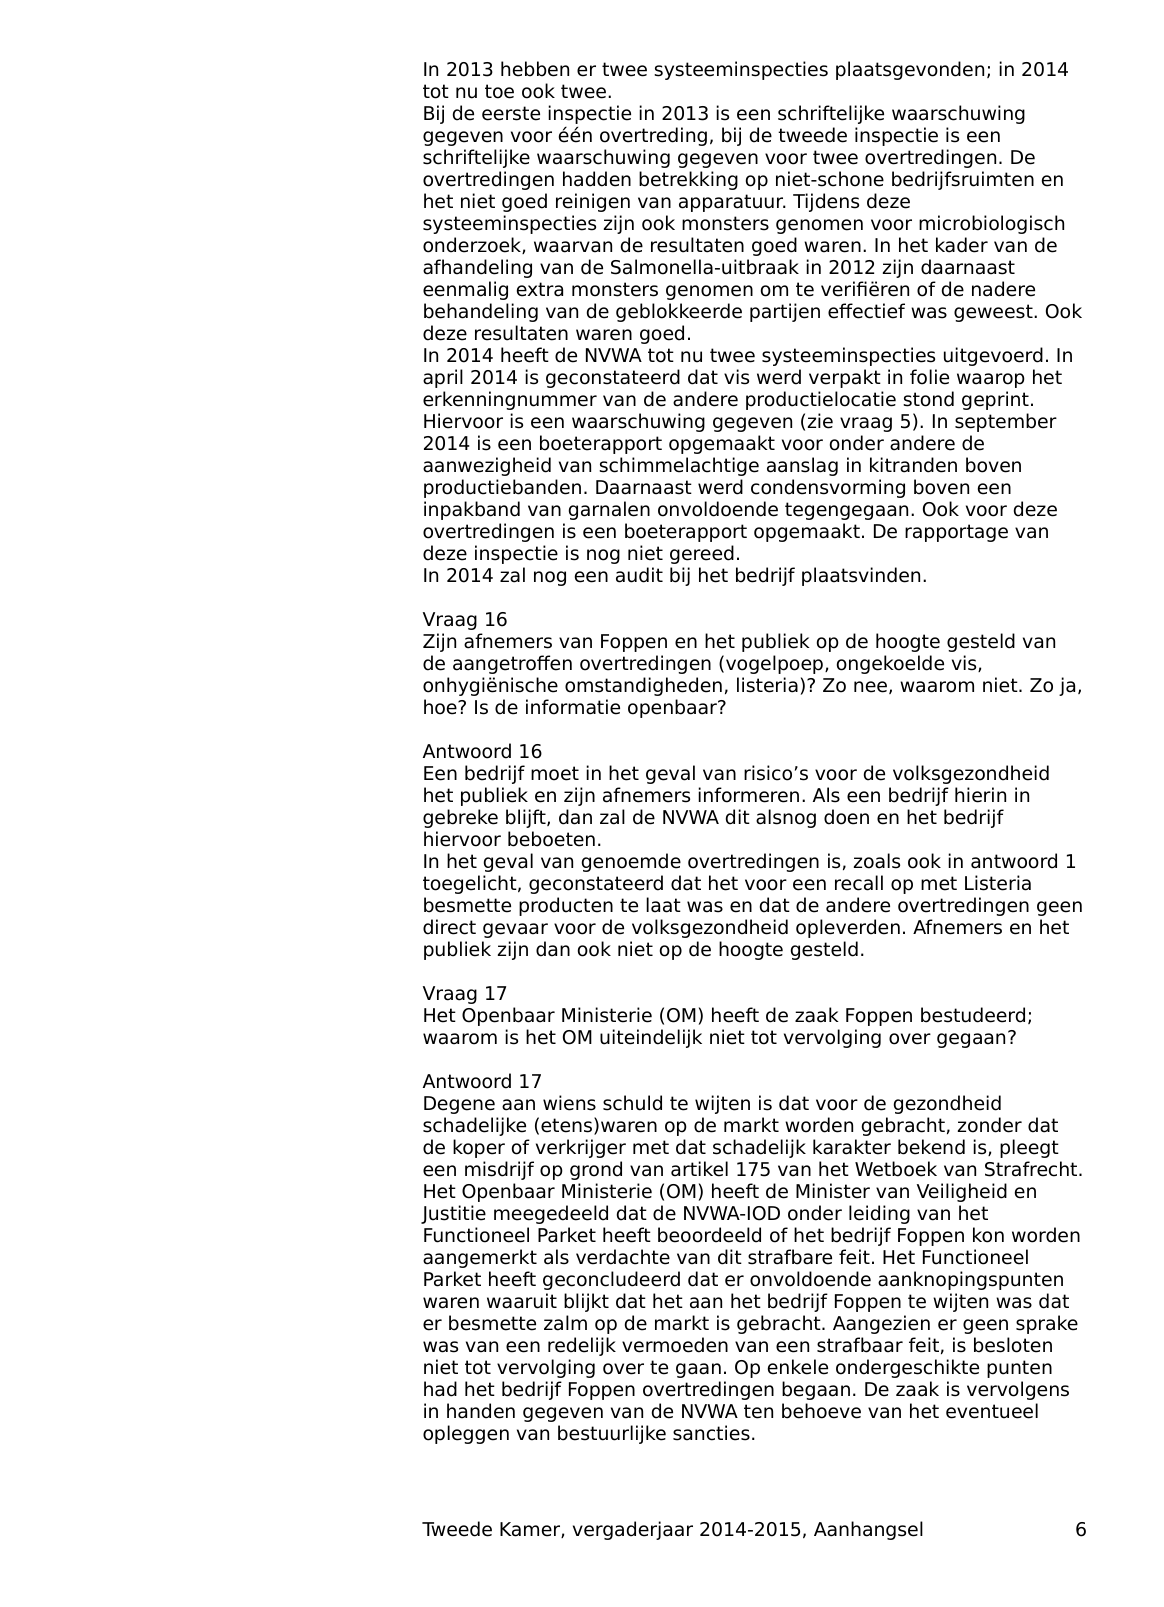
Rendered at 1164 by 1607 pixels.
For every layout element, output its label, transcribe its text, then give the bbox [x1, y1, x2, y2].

text In het geval van genoemde overtredingen is, zoals ook in antwoord 1 toegelicht, geconstateerd dat het voor een recall op met Listeria besmette producten te laat was en dat de andere overtredingen geen direct gevaar voor de volksgezondheid opleverden. Afnemers en het publiek zijn dan ook niet op de hoogte gesteld. [422, 851, 1087, 961]
text Bij de eerste inspectie in 2013 is een schriftelijke waarschuwing gegeven voor één overtreding, bij de tweede inspectie is een schriftelijke waarschuwing gegeven voor twee overtredingen. De overtredingen hadden betrekking op niet-schone bedrijfsruimten en het niet goed reinigen van apparatuur. Tijdens deze systeeminspecties zijn ook monsters genomen voor microbiologisch onderzoek, waarvan de resultaten goed waren. In het kader van de afhandeling van de Salmonella-uitbraak in 2012 zijn daarnaast eenmalig extra monsters genomen om te verifiëren of de nadere behandeling van de geblokkeerde partijen effectief was geweest. Ook deze resultaten waren goed. [422, 103, 1087, 345]
text In 2013 hebben er twee systeeminspecties plaatsgevonden; in 2014 tot nu toe ook twee. [422, 59, 1087, 103]
text Zijn afnemers van Foppen en het publiek op de hoogte gesteld van de aangetroffen overtredingen (vogelpoep, ongekoelde vis, onhygiënische omstandigheden, listeria)? Zo nee, waarom niet. Zo ja, hoe? Is de informatie openbaar? [422, 631, 1087, 719]
text Het Openbaar Ministerie (OM) heeft de zaak Foppen bestudeerd; waarom is het OM uiteindelijk niet tot vervolging over gegaan? [422, 1005, 1087, 1049]
text In 2014 zal nog een audit bij het bedrijf plaatsvinden. [422, 564, 1087, 587]
text In 2014 heeft de NVWA tot nu twee systeeminspecties uitgevoerd. In april 2014 is geconstateerd dat vis werd verpakt in folie waarop het erkenningnummer van de andere productielocatie stond geprint. Hiervoor is een waarschuwing gegeven (zie vraag 5). In september 2014 is een boeterapport opgemaakt voor onder andere de aanwezigheid van schimmelachtige aanslag in kitranden boven productiebanden. Daarnaast werd condensvorming boven een inpakband van garnalen onvoldoende tegengegaan. Ook voor deze overtredingen is een boeterapport opgemaakt. De rapportage van deze inspectie is nog niet gereed. [422, 345, 1087, 564]
text Antwoord 16 [422, 741, 1087, 763]
text Een bedrijf moet in het geval van risico’s voor de volksgezondheid het publiek en zijn afnemers informeren. Als een bedrijf hierin in gebreke blijft, dan zal de NVWA dit alsnog doen en het bedrijf hiervoor beboeten. [422, 763, 1087, 851]
text Antwoord 17 [422, 1071, 1087, 1093]
text Degene aan wiens schuld te wijten is dat voor de gezondheid schadelijke (etens)waren op de markt worden gebracht, zonder dat de koper of verkrijger met dat schadelijk karakter bekend is, pleegt een misdrijf op grond van artikel 175 van het Wetboek van Strafrecht. Het Openbaar Ministerie (OM) heeft de Minister van Veiligheid en Justitie meegedeeld dat de NVWA-IOD onder leiding van het Functioneel Parket heeft beoordeeld of het bedrijf Foppen kon worden aangemerkt als verdachte van dit strafbare feit. Het Functioneel Parket heeft geconcludeerd dat er onvoldoende aanknopingspunten waren waaruit blijkt dat het aan het bedrijf Foppen te wijten was dat er besmette zalm op de markt is gebracht. Aangezien er geen sprake was van een redelijk vermoeden van een strafbaar feit, is besloten niet tot vervolging over te gaan. Op enkele ondergeschikte punten had het bedrijf Foppen overtredingen begaan. De zaak is vervolgens in handen gegeven van de NVWA ten behoeve van het eventueel opleggen van bestuurlijke sancties. [422, 1093, 1087, 1444]
text Vraag 17 [422, 983, 1087, 1005]
text Vraag 16 [422, 609, 1087, 631]
